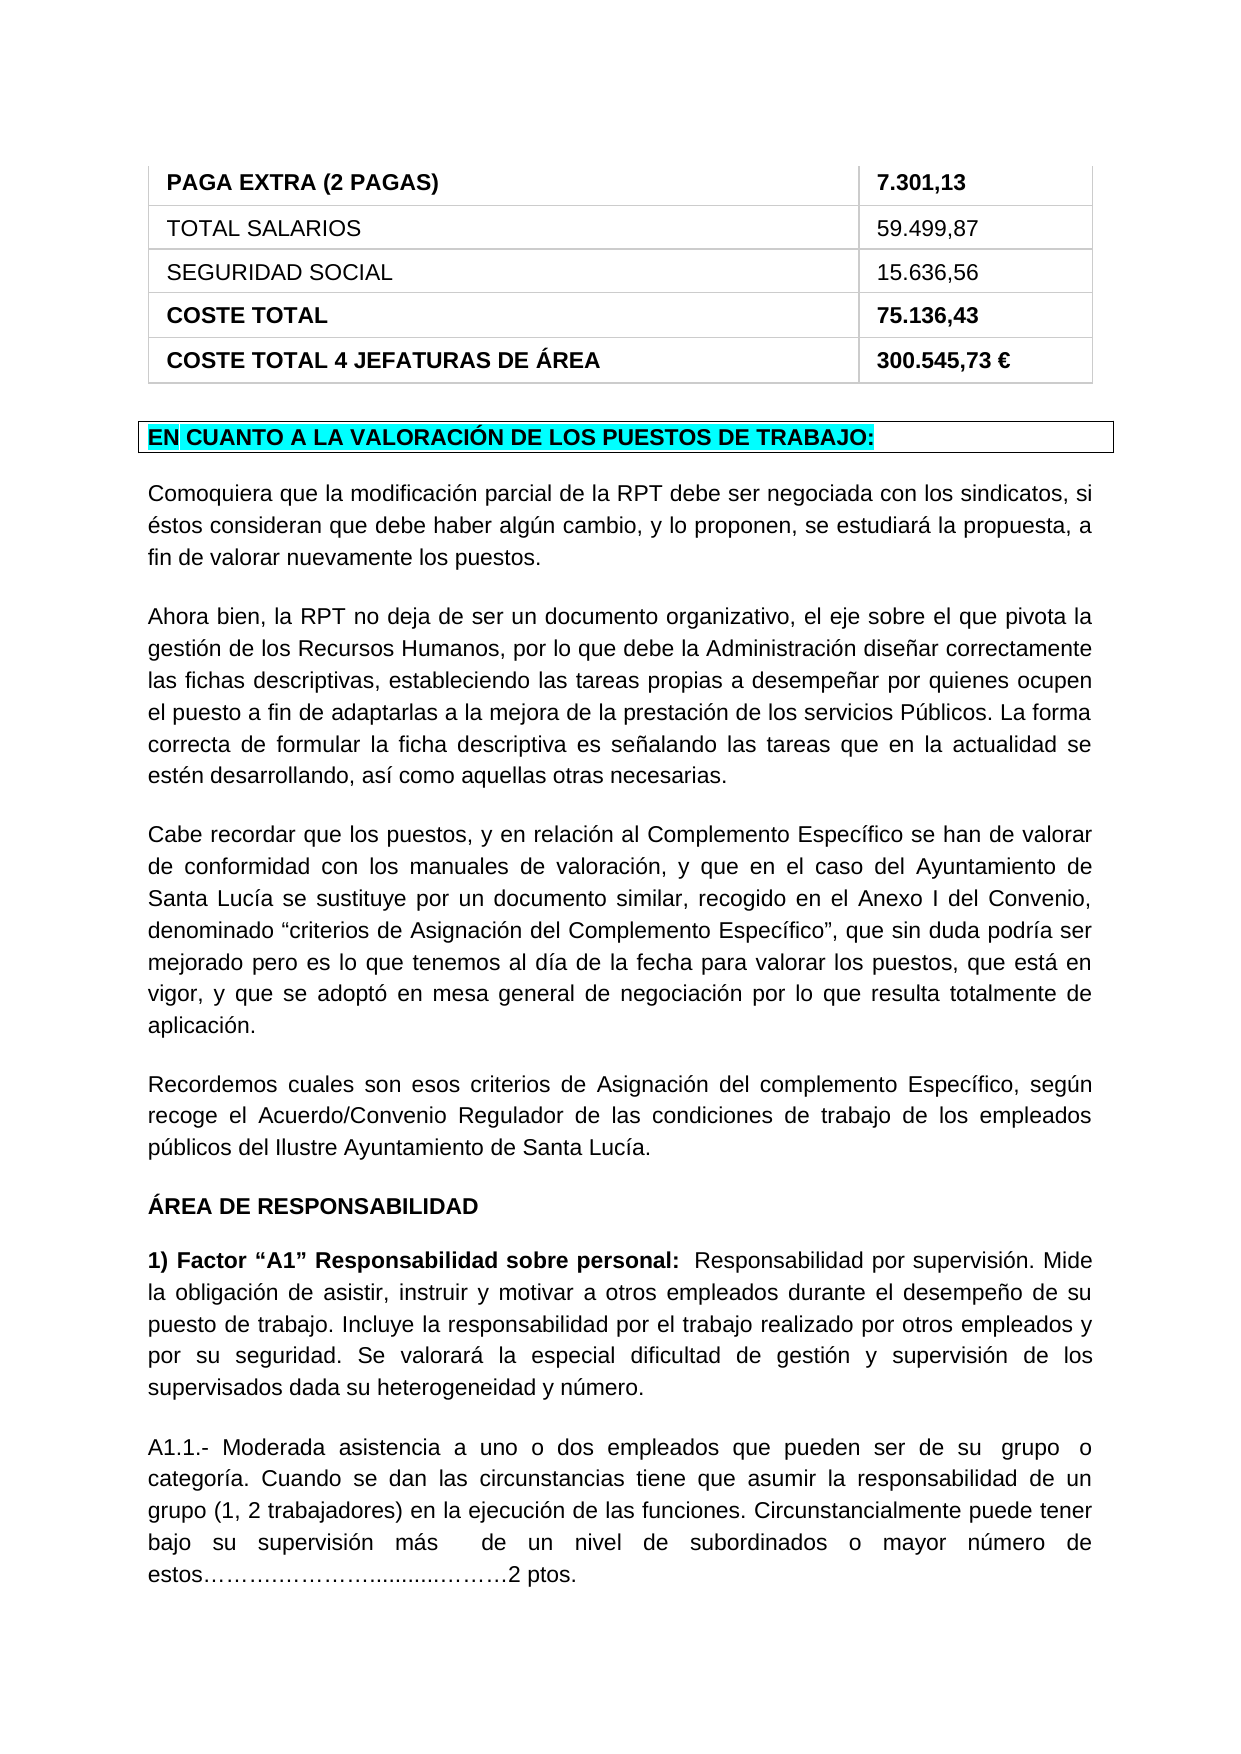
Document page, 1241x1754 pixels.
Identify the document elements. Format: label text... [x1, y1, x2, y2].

text Ahora bien, la RPT no deja de ser un documento organizativo, el eje sobre el que pivota la gestión de los Recursos Humanos, por lo que debe la Administración diseñar correctamente las fichas descriptivas, estableciendo las tareas propias a desempeñar por quienes ocupen el puesto a fin de adaptarlas a la mejora de la prestación de los servicios Públicos. La forma correcta de formular la ficha descriptiva es señalando las tareas que en la actualidad se estén desarrollando, así como aquellas otras necesarias. [148, 603, 1093, 789]
table_cell SEGURIDAD SOCIAL [149, 250, 858, 292]
table_cell TOTAL SALARIOS [149, 206, 858, 248]
table_header 7.301,13 [860, 166, 1092, 205]
table_cell COSTE TOTAL 4 JEFATURAS DE ÁREA [149, 338, 858, 382]
table_header PAGA EXTRA (2 PAGAS) [149, 166, 858, 205]
table_cell COSTE TOTAL [149, 293, 858, 337]
subtitle ÁREA DE RESPONSABILIDAD [148, 1193, 1105, 1219]
text A1.1.- Moderada asistencia a uno o dos empleados que pueden ser de su grupo o categoría. Cuando se dan las circunstancias tiene que asumir la responsabilidad de un grupo (1, 2 trabajadores) en la ejecución de las funciones. Circunstancialmente puede tener bajo su supervisión más de un nivel de subordinados o mayor número de estos……….…………...........………2 ptos. [148, 1433, 1093, 1587]
table_cell 300.545,73 € [860, 338, 1092, 382]
text Comoquiera que la modificación parcial de la RPT debe ser negociada con los sindicatos, si éstos consideran que debe haber algún cambio, y lo proponen, se estudiará la propuesta, a fin de valorar nuevamente los puestos. [148, 480, 1093, 570]
list Factor “A1” Responsabilidad sobre personal: Responsabilidad por supervisión. Mide la obligación de asistir, instruir y motivar a otros empleados durante el desempeño de su puesto de trabajo. Incluye la responsabilidad por el trabajo realizado por otros empleados y por su seguridad. Se valorará la especial dificultad de gestión y supervisión de los supervisados dada su heterogeneidad y número. [148, 1247, 1093, 1401]
text Recordemos cuales son esos criterios de Asignación del complemento Específico, según recoge el Acuerdo/Convenio Regulador de las condiciones de trabajo de los empleados públicos del Ilustre Ayuntamiento de Santa Lucía. [148, 1071, 1093, 1161]
table_cell 59.499,87 [860, 206, 1092, 248]
text Cabe recordar que los puestos, y en relación al Complemento Específico se han de valorar de conformidad con los manuales de valoración, y que en el caso del Ayuntamiento de Santa Lucía se sustituye por un documento similar, recogido en el Anexo I del Convenio, denominado “criterios de Asignación del Complemento Específico”, que sin duda podría ser mejorado pero es lo que tenemos al día de la fecha para valorar los puestos, que está en vigor, y que se adoptó en mesa general de negociación por lo que resulta totalmente de aplicación. [148, 821, 1093, 1038]
table_cell 75.136,43 [860, 293, 1092, 337]
table_cell 15.636,56 [860, 250, 1092, 292]
text EN CUANTO A LA VALORACIÓN DE LOS PUESTOS DE TRABAJO: [139, 422, 1113, 452]
